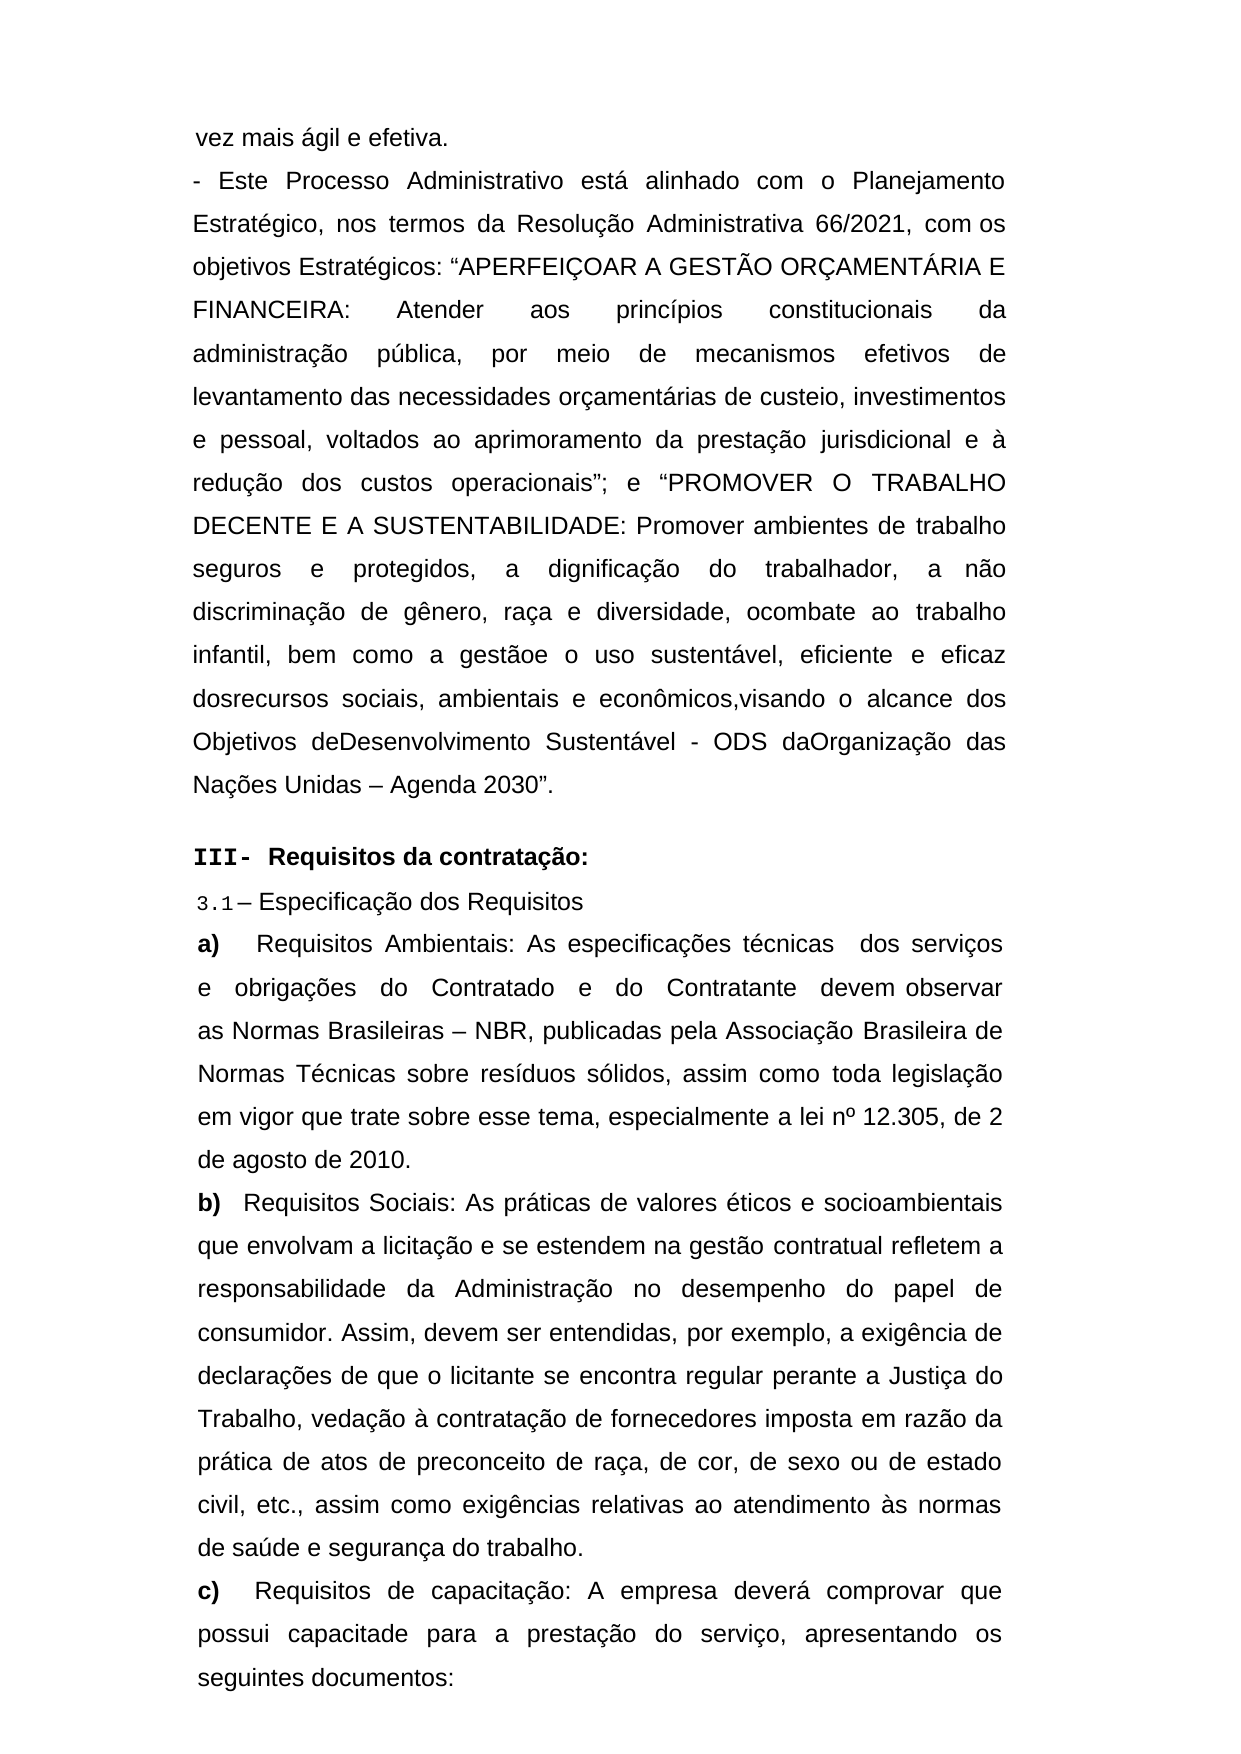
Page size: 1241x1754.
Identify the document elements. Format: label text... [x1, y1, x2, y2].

list Requisitos Sociais: As práticas de valores éticos e socioambientais que envolvam a licitação e se estendem na gestão contratual refletem a responsabilidade da Administração no desempenho do papel de consumidor. Assim, devem ser entendidas, por exemplo, a exigência de declarações de que o licitante se encontra regular perante a Justiça do Trabalho, vedação à contratação de fornecedores imposta em razão da prática de atos de preconceito de raça, de cor, de sexo ou de estado civil, etc., assim como exigências relativas ao atendimento às normas de saúde e segurança do trabalho. [197, 1188, 1003, 1562]
list Requisitos Ambientais: As especificações técnicas dos serviços e obrigações do Contratado e do Contratante devem observar as Normas Brasileiras – NBR, publicadas pela Associação Brasileira de Normas Técnicas sobre resíduos sólidos, assim como toda legislação em vigor que trate sobre esse tema, especialmente a lei nº 12.305, de 2 de agosto de 2010. [197, 929, 1003, 1174]
list – Especificação dos Requisitos [196, 887, 1139, 917]
text vez mais ágil e efetiva. [195, 123, 1003, 152]
list Requisitos de capacitação: A empresa deverá comprovar que possui capacitade para a prestação do serviço, apresentando os seguintes documentos: [197, 1576, 1003, 1691]
text - Este Processo Administrativo está alinhado com o Planejamento Estratégico, nos termos da Resolução Administrativa 66/2021, com os objetivos Estratégicos: “APERFEIÇOAR A GESTÃO ORÇAMENTÁRIA E FINANCEIRA: Atender aos princípios constitucionais da administração pública, por meio de mecanismos efetivos de levantamento das necessidades orçamentárias de custeio, investimentos e pessoal, voltados ao aprimoramento da prestação jurisdicional e à redução dos custos operacionais”; e “PROMOVER O TRABALHO DECENTE E A SUSTENTABILIDADE: Promover ambientes de trabalho seguros e protegidos, a dignificação do trabalhador, a não discriminação de gênero, raça e diversidade, ocombate ao trabalho infantil, bem como a gestãoe o uso sustentável, eficiente e eficaz dosrecursos sociais, ambientais e econômicos,visando o alcance dos Objetivos deDesenvolvimento Sustentável - ODS daOrganização das Nações Unidas – Agenda 2030”. [192, 166, 1006, 798]
subtitle Requisitos da contratação: [193, 842, 1139, 873]
